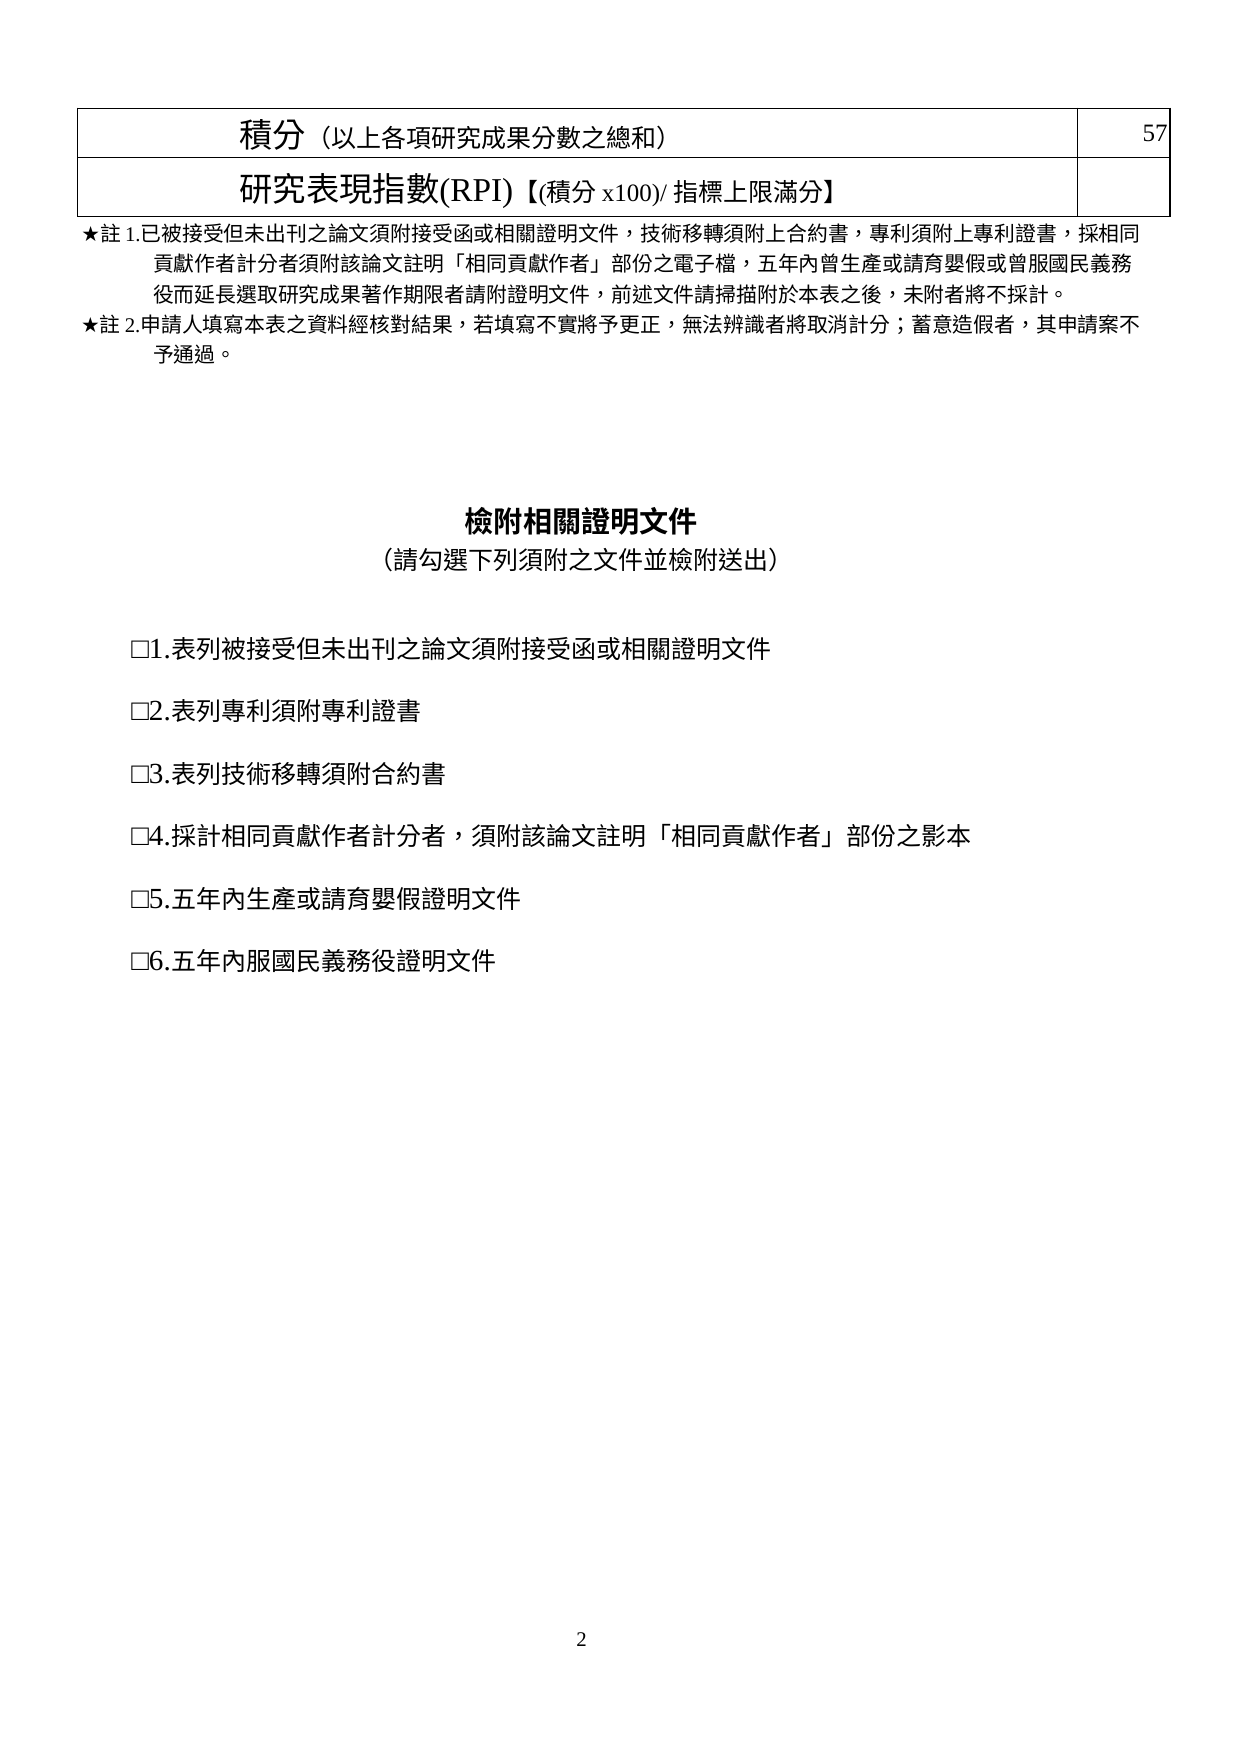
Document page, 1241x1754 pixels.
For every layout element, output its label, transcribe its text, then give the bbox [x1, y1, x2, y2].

table_cell ★註1.已被接受但未出刊之論文須附接受函或相關證明文件，技術移轉須附上合約書，專利須附上專利證書，採相同貢獻作者計分者須附該論文註明「相同貢獻作者」部份之電子檔，五年內曾生產或請育嬰假或曾服國民義務役而延長選取研究成果著作期限者請附證明文件，前述文件請掃描附於本表之後，未附者將不採計。 ★註2.申請人填寫本表之資料經核對結果，若填寫不實將予更正，無法辨識者將取消計分；蓄意造假者，其申請案不予通過。 [78, 217, 1170, 465]
text □4.採計相同貢獻作者計分者，須附該論文註明「相同貢獻作者」部份之影本 [131, 793, 1087, 856]
table_cell 57 [1078, 109, 1169, 157]
text （請勾選下列須附之文件並檢附送出） [75, 541, 1087, 577]
text □6.五年內服國民義務役證明文件 [131, 918, 1160, 981]
table_cell 研究表現指數(RPI)【(積分x100)/ 指標上限滿分】 [78, 158, 1077, 216]
table_cell [1078, 158, 1169, 216]
text □1.表列被接受但未出刊之論文須附接受函或相關證明文件 [131, 606, 1087, 668]
text 檢附相關證明文件 [75, 498, 1087, 541]
text □5.五年內生產或請育嬰假證明文件 [131, 856, 1160, 918]
table_cell 積分（以上各項研究成果分數之總和） [78, 109, 1077, 157]
text □2.表列專利須附專利證書 [131, 668, 1087, 731]
text □3.表列技術移轉須附合約書 [131, 731, 1087, 793]
